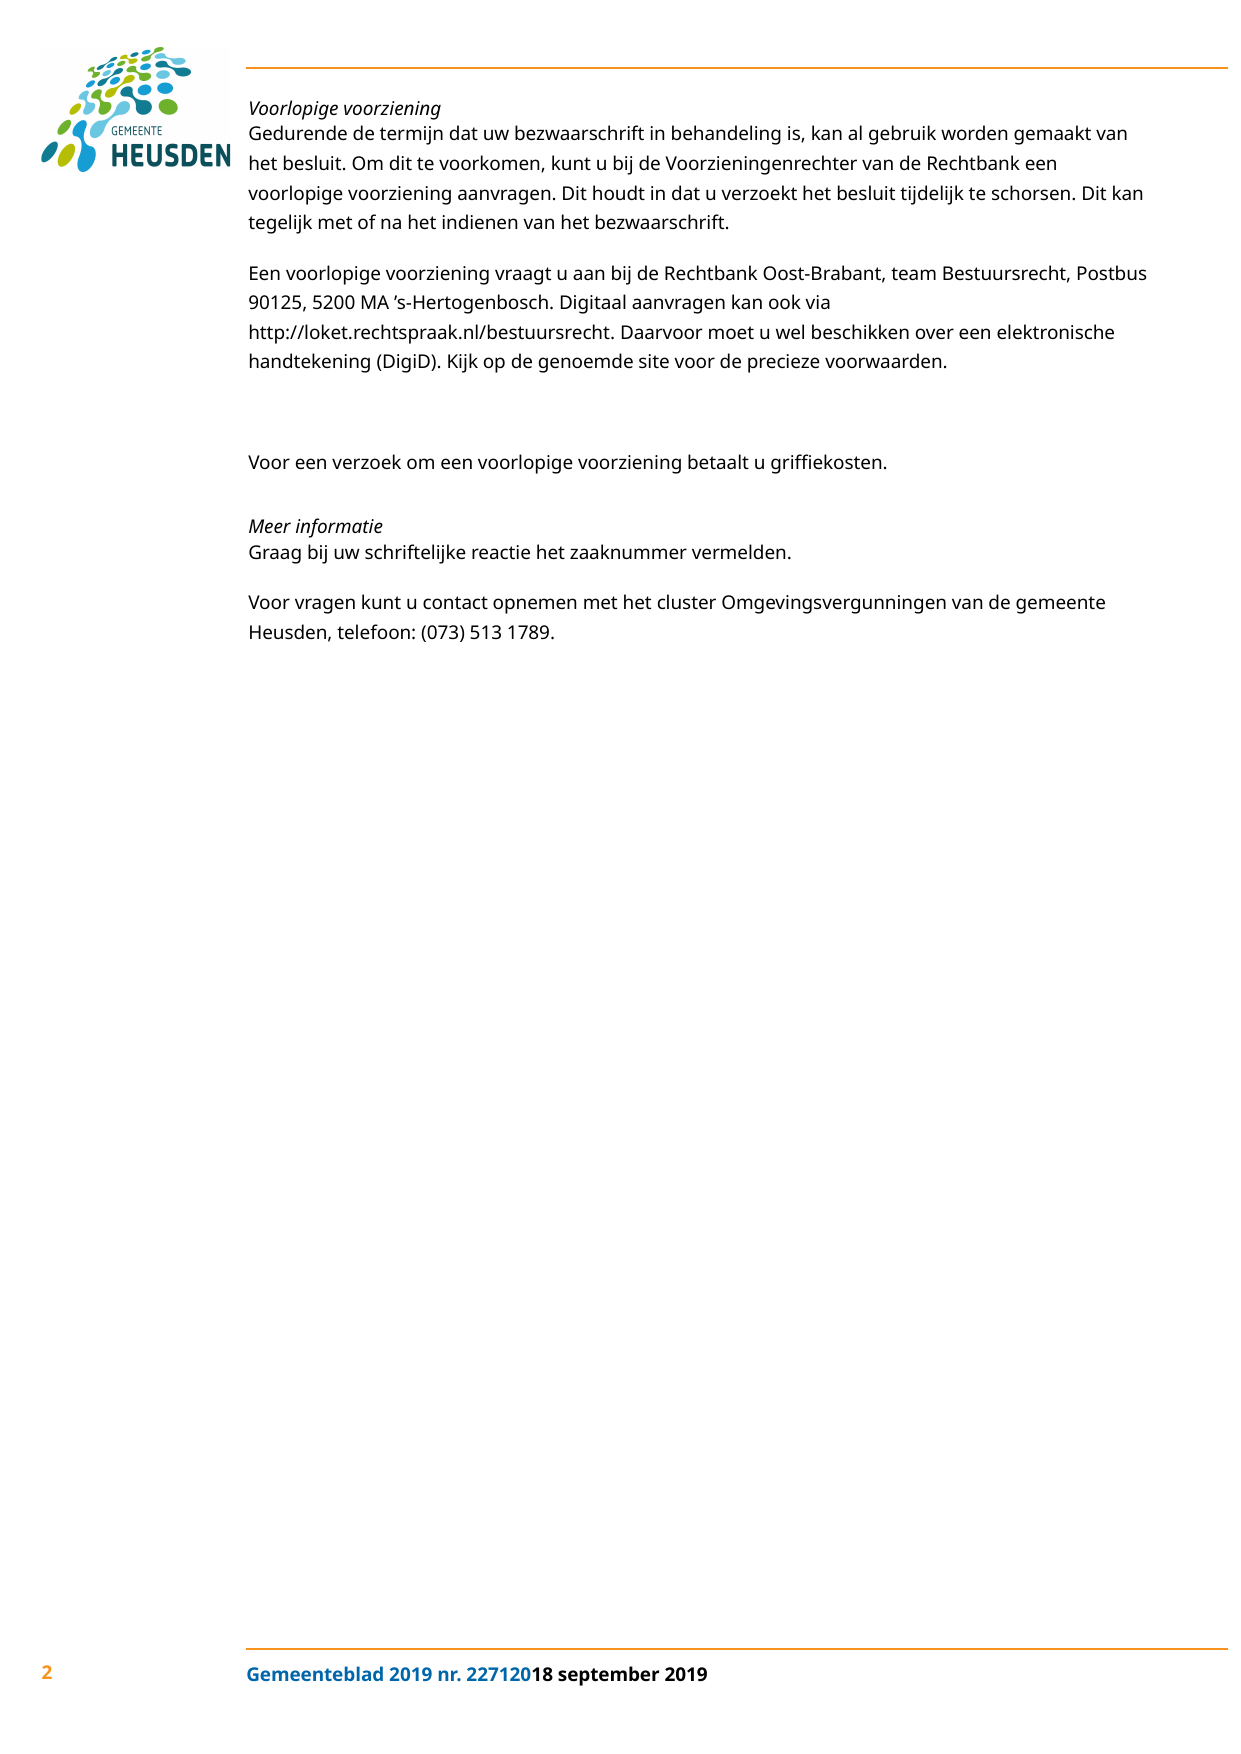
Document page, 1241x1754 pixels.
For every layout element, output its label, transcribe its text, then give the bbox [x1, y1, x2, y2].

text Voorlopige voorziening [248, 95, 1152, 121]
text Voor vragen kunt u contact opnemen met het cluster Omgevingsvergunningen van de gemeente Heusden, telefoon: (073) 513 1789. [248, 589, 1152, 645]
text Graag bij uw schriftelijke reactie het zaaknummer vermelden. [248, 539, 1152, 565]
text Een voorlopige voorziening vraagt u aan bij de Rechtbank Oost-Brabant, team Bestuursrecht, Postbus 90125, 5200 MA ’s-Hertogenbosch. Digitaal aanvragen kan ook via http://loket.rechtspraak.nl/bestuursrecht. Daarvoor moet u wel beschikken over een elektronische handtekening (DigiD). Kijk op de genoemde site voor de precieze voorwaarden. [248, 260, 1152, 374]
text Gedurende de termijn dat uw bezwaarschrift in behandeling is, kan al gebruik worden gemaakt van het besluit. Om dit te voorkomen, kunt u bij de Voorzieningenrechter van de Rechtbank een voorlopige voorziening aanvragen. Dit houdt in dat u verzoekt het besluit tijdelijk te schorsen. Dit kan tegelijk met of na het indienen van het bezwaarschrift. [248, 121, 1152, 235]
text Meer informatie [248, 513, 1152, 539]
text Voor een verzoek om een voorlopige voorziening betaalt u griffiekosten. [248, 449, 1152, 475]
picture [41, 47, 231, 172]
